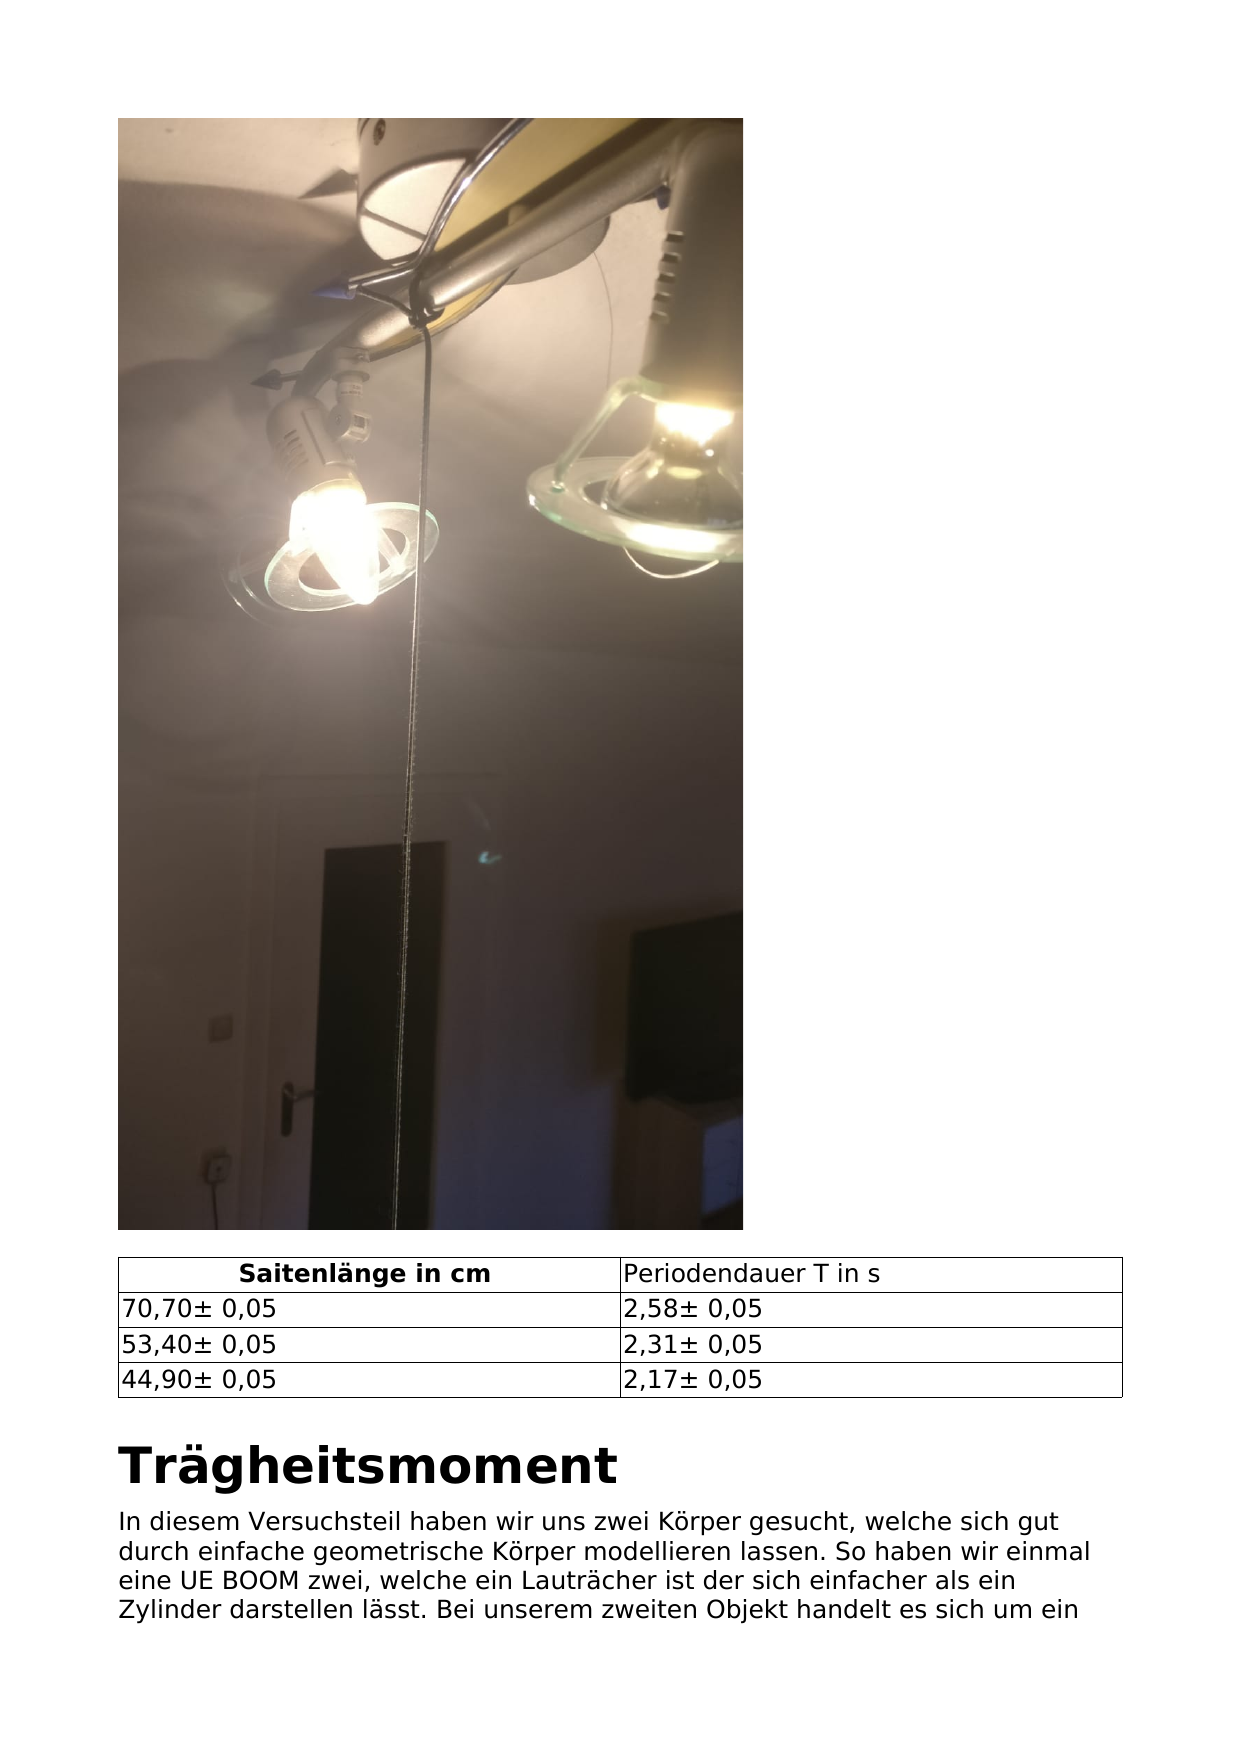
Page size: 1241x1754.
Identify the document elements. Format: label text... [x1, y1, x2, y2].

text In diesem Versuchsteil haben wir uns zwei Körper gesucht, welche sich gut durch einfache geometrische Körper modellieren lassen. So haben wir einmal eine UE BOOM zwei, welche ein Lauträcher ist der sich einfacher als ein Zylinder darstellen lässt. Bei unserem zweiten Objekt handelt es sich um ein [118, 1508, 1122, 1624]
text Für den Vergleich zu einer anderen Torsionsaufhängung nutzen wir eine Gummispannschnur eines herkömmlichen Rucksacks, welche aus Stoffgewebe und Kautschuk besteht. Für den Aufbau haben wir die Gummischnur an der Deckenlampe mit einem Kreuzknoten befestigt. Die Befästigung am Kugelschlitz besteht aus einem Knoten, welcher groß genug ist, damit die Schnur nicht durch den Schlitz rutschen kann. Der Knoten wurde des Weiteren mit Klebeband abgesichert, damit wir von einer festen Verbingung ausgehen können. Zur Variation der Länge der Schnur wurde der Knoten lediglich verschoben. Bei diesem Versuchsteil wurden lediglich fünf Perioden gemessen, da die Gummischnur die Winkelgeschwindigkeit der Drehbewegung zu stark gedämpft hat, sodass wir keine zehn Perioden messen hätten können. Erneut ist hier bereits die gemittelte Periodendauer und passende Unsicherheit eingetragen. [744, 118, 1122, 1229]
subtitle Trägheitsmoment [118, 1437, 1122, 1495]
table_header Periodendauer T in s [621, 1258, 1122, 1292]
picture [118, 118, 744, 1230]
table_header Saitenlänge in cm [119, 1258, 620, 1292]
table_cell 44,90± 0,05 [119, 1363, 620, 1397]
table_cell 2,31± 0,05 [621, 1328, 1122, 1362]
table_cell 70,70± 0,05 [119, 1293, 620, 1327]
table_cell 2,58± 0,05 [621, 1293, 1122, 1327]
table_cell 2,17± 0,05 [621, 1363, 1122, 1397]
table_cell 53,40± 0,05 [119, 1328, 620, 1362]
